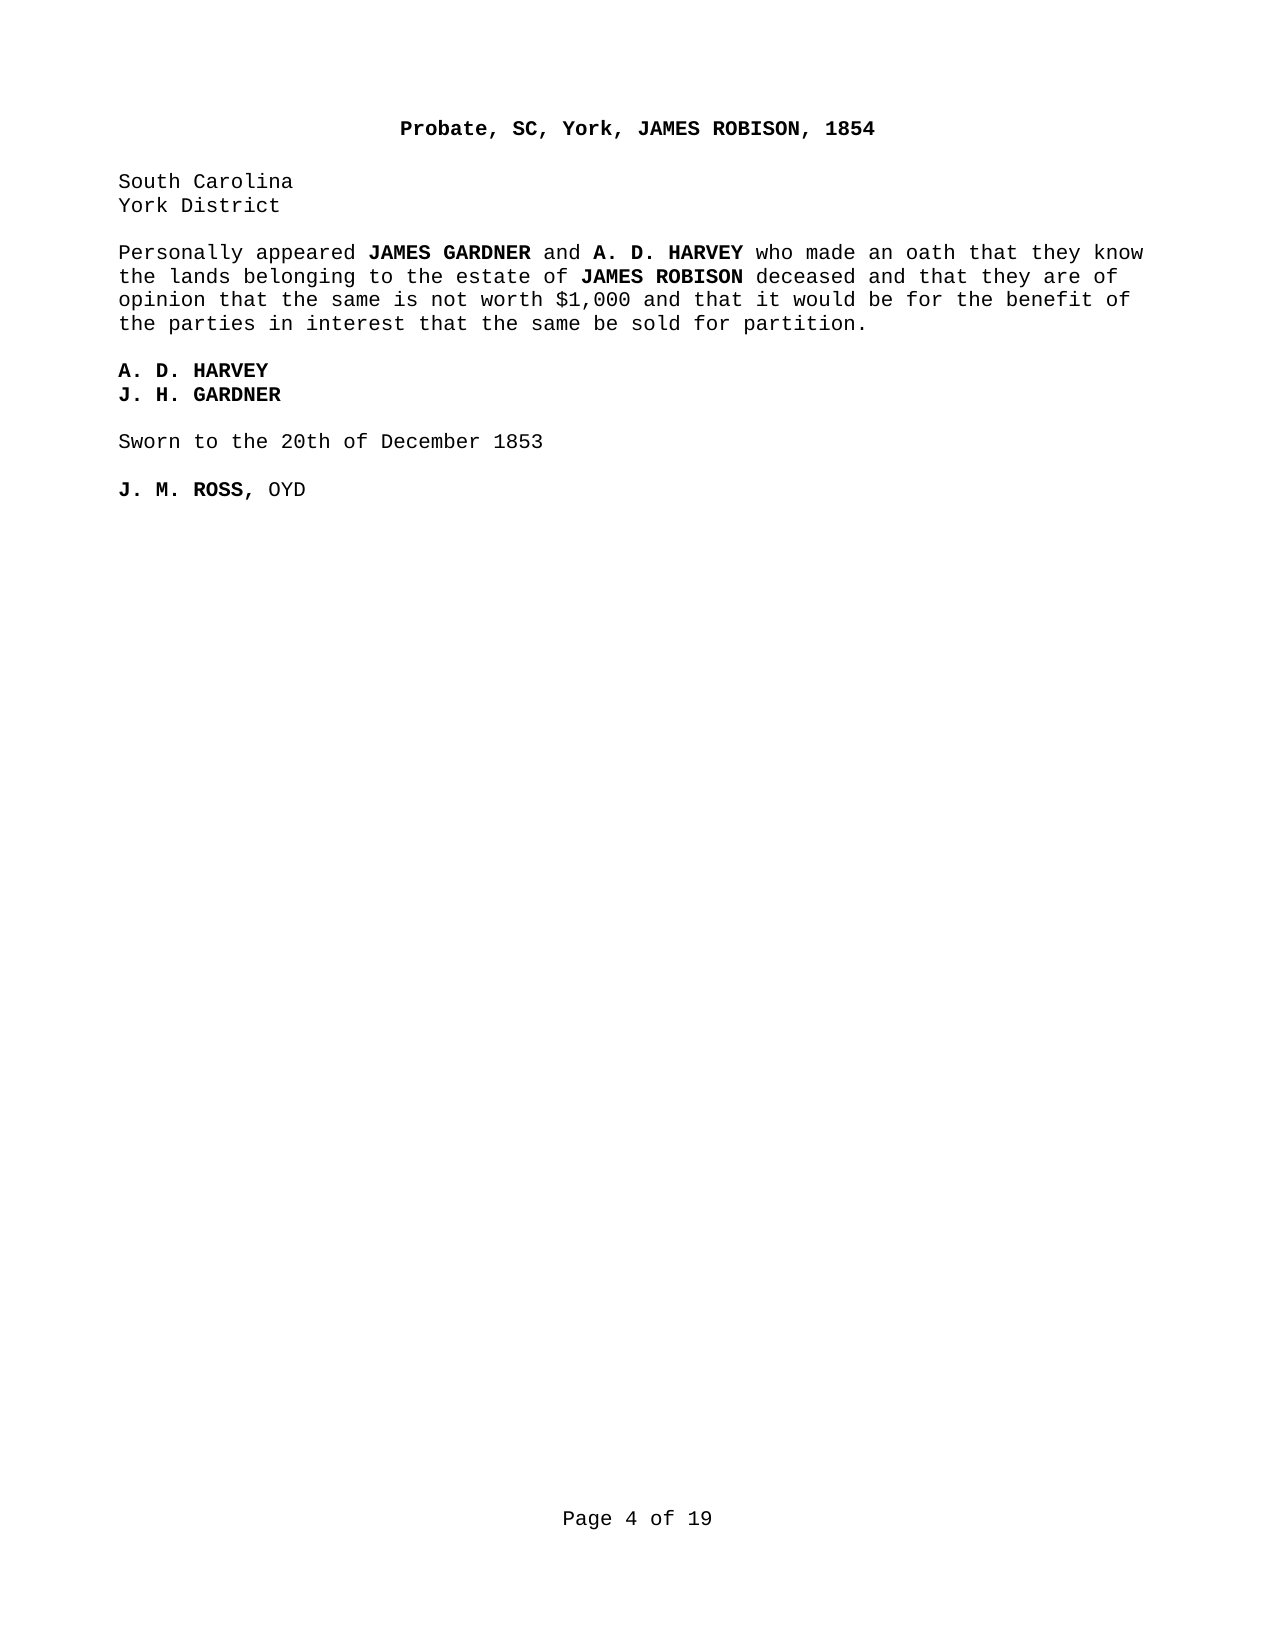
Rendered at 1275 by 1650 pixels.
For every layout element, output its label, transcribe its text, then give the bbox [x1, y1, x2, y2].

text South Carolina [118, 171, 1157, 195]
text J. M. Ross, OYD [118, 479, 1157, 502]
text Sworn to the 20th of December 1853 [118, 431, 1157, 455]
text Personally appeared James Gardner and a. d. harvey who made an oath that they know the lands belonging to the estate of James Robison deceased and that they are of opinion that the same is not worth $1,000 and that it would be for the benefit of the parties in interest that the same be sold for partition. [118, 242, 1157, 337]
text York District [118, 195, 1157, 218]
text A. D. Harvey [118, 360, 1157, 384]
text J. H. Gardner [118, 384, 1157, 408]
